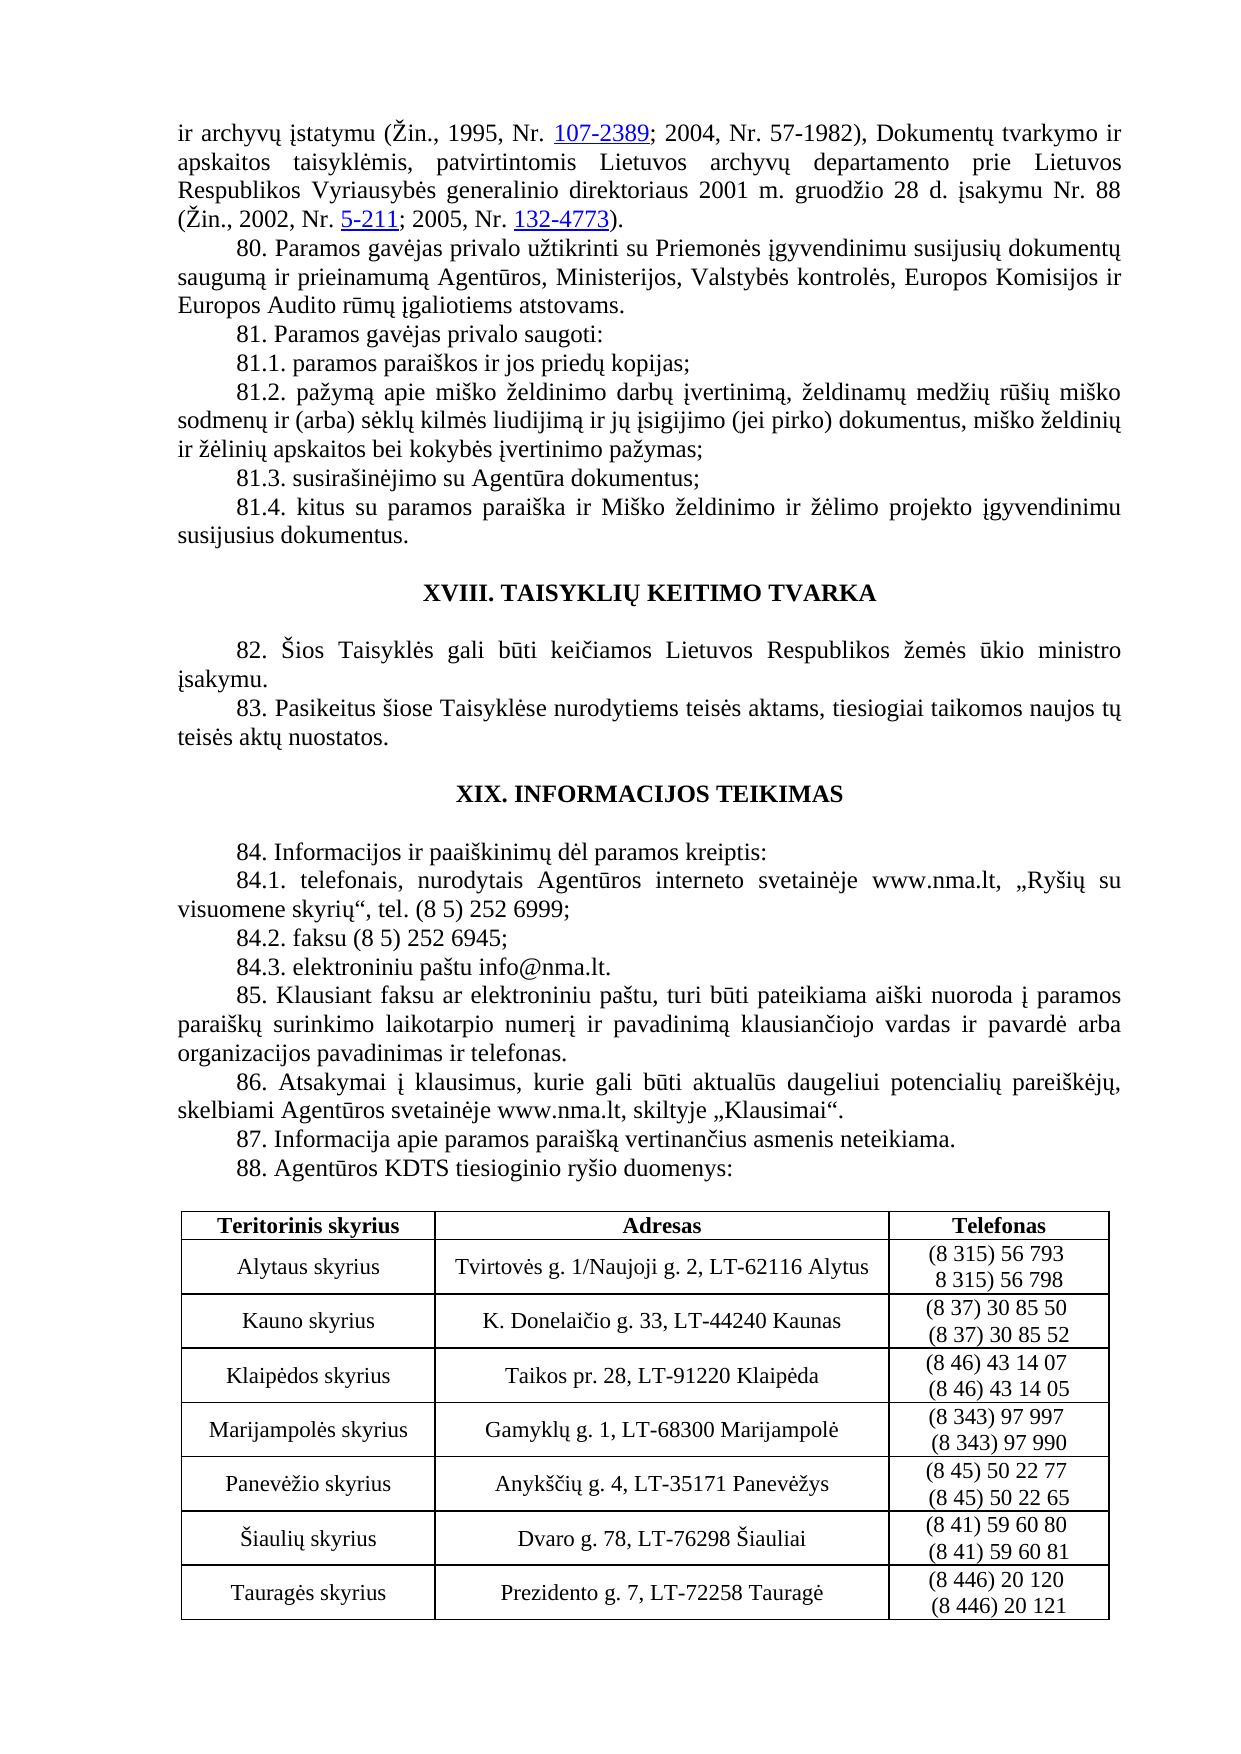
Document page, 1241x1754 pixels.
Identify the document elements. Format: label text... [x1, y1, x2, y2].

table_cell (8 37) 30 85 50 (8 37) 30 85 52 [890, 1295, 1108, 1347]
table_cell (8 45) 50 22 77 (8 45) 50 22 65 [890, 1457, 1108, 1510]
table_cell Anykščių g. 4, LT-35171 Panevėžys [436, 1457, 888, 1510]
table_cell (8 315) 56 793 8 315) 56 798 [890, 1240, 1108, 1293]
table_cell Klaipėdos skyrius [182, 1349, 434, 1401]
text 88. Agentūros KDTS tiesioginio ryšio duomenys: [177, 1153, 1122, 1182]
text XVIII. TAISYKLIŲ KEITIMO TVARKA [177, 578, 1122, 607]
text 81.1. paramos paraiškos ir jos priedų kopijas; [177, 348, 1122, 377]
text 85. Klausiant faksu ar elektroniniu paštu, turi būti pateikiama aiški nuoroda į paramos paraiškų surinkimo laikotarpio numerį ir pavadinimą klausiančiojo vardas ir pavardė arba organizacijos pavadinimas ir telefonas. [177, 981, 1122, 1067]
text 84.1. telefonais, nurodytais Agentūros interneto svetainėje www.nma.lt, „Ryšių su visuomene skyrių“, tel. (8 5) 252 6999; [177, 866, 1122, 923]
table_header Telefonas [890, 1212, 1108, 1238]
table_header Adresas [436, 1212, 888, 1238]
table_cell (8 446) 20 120 (8 446) 20 121 [890, 1566, 1108, 1618]
table_cell (8 343) 97 997 (8 343) 97 990 [890, 1403, 1108, 1456]
text 84.2. faksu (8 5) 252 6945; [177, 923, 1122, 952]
table_cell Prezidento g. 7, LT-72258 Tauragė [436, 1566, 888, 1618]
table_cell Dvaro g. 78, LT-76298 Šiauliai [436, 1512, 888, 1564]
text XIX. INFORMACIJOS TEIKIMAS [177, 779, 1122, 808]
text 83. Pasikeitus šiose Taisyklėse nurodytiems teisės aktams, tiesiogiai taikomos naujos tų teisės aktų nuostatos. [177, 693, 1122, 751]
table_cell Taikos pr. 28, LT-91220 Klaipėda [436, 1349, 888, 1401]
text 80. Paramos gavėjas privalo užtikrinti su Priemonės įgyvendinimu susijusių dokumentų saugumą ir prieinamumą Agentūros, Ministerijos, Valstybės kontrolės, Europos Komisijos ir Europos Audito rūmų įgaliotiems atstovams. [177, 233, 1122, 319]
table_header Teritorinis skyrius [182, 1212, 434, 1238]
table_cell Tvirtovės g. 1/Naujoji g. 2, LT-62116 Alytus [436, 1240, 888, 1293]
table_cell Marijampolės skyrius [182, 1403, 434, 1456]
text 84. Informacijos ir paaiškinimų dėl paramos kreiptis: [177, 837, 1122, 866]
table_cell Šiaulių skyrius [182, 1512, 434, 1564]
text 81. Paramos gavėjas privalo saugoti: [177, 319, 1122, 348]
table_cell Kauno skyrius [182, 1295, 434, 1347]
text 87. Informacija apie paramos paraišką vertinančius asmenis neteikiama. [177, 1124, 1122, 1153]
text 86. Atsakymai į klausimus, kurie gali būti aktualūs daugeliui potencialių pareiškėjų, skelbiami Agentūros svetainėje www.nma.lt, skiltyje „Klausimai“. [177, 1067, 1122, 1124]
table_cell Panevėžio skyrius [182, 1457, 434, 1510]
text 84.3. elektroniniu paštu info@nma.lt. [177, 952, 1122, 981]
text 81.3. susirašinėjimo su Agentūra dokumentus; [177, 463, 1122, 492]
table_cell (8 46) 43 14 07 (8 46) 43 14 05 [890, 1349, 1108, 1401]
text 82. Šios Taisyklės gali būti keičiamos Lietuvos Respublikos žemės ūkio ministro įsakymu. [177, 636, 1122, 693]
text 81.4. kitus su paramos paraiška ir Miško želdinimo ir žėlimo projekto įgyvendinimu susijusius dokumentus. [177, 492, 1122, 549]
text 81.2. pažymą apie miško želdinimo darbų įvertinimą, želdinamų medžių rūšių miško sodmenų ir (arba) sėklų kilmės liudijimą ir jų įsigijimo (jei pirko) dokumentus, miško želdinių ir žėlinių apskaitos bei kokybės įvertinimo pažymas; [177, 377, 1122, 463]
table_cell Gamyklų g. 1, LT-68300 Marijampolė [436, 1403, 888, 1456]
table_cell Alytaus skyrius [182, 1240, 434, 1293]
table_cell K. Donelaičio g. 33, LT-44240 Kaunas [436, 1295, 888, 1347]
table_cell Tauragės skyrius [182, 1566, 434, 1618]
table_cell (8 41) 59 60 80 (8 41) 59 60 81 [890, 1512, 1108, 1564]
text ir archyvų įstatymu (Žin., 1995, Nr. 107-2389; 2004, Nr. 57-1982), Dokumentų tvarkymo ir apskaitos taisyklėmis, patvirtintomis Lietuvos archyvų departamento prie Lietuvos Respublikos Vyriausybės generalinio direktoriaus 2001 m. gruodžio 28 d. įsakymu Nr. 88 (Žin., 2002, Nr. 5-211; 2005, Nr. 132-4773). [177, 118, 1122, 233]
